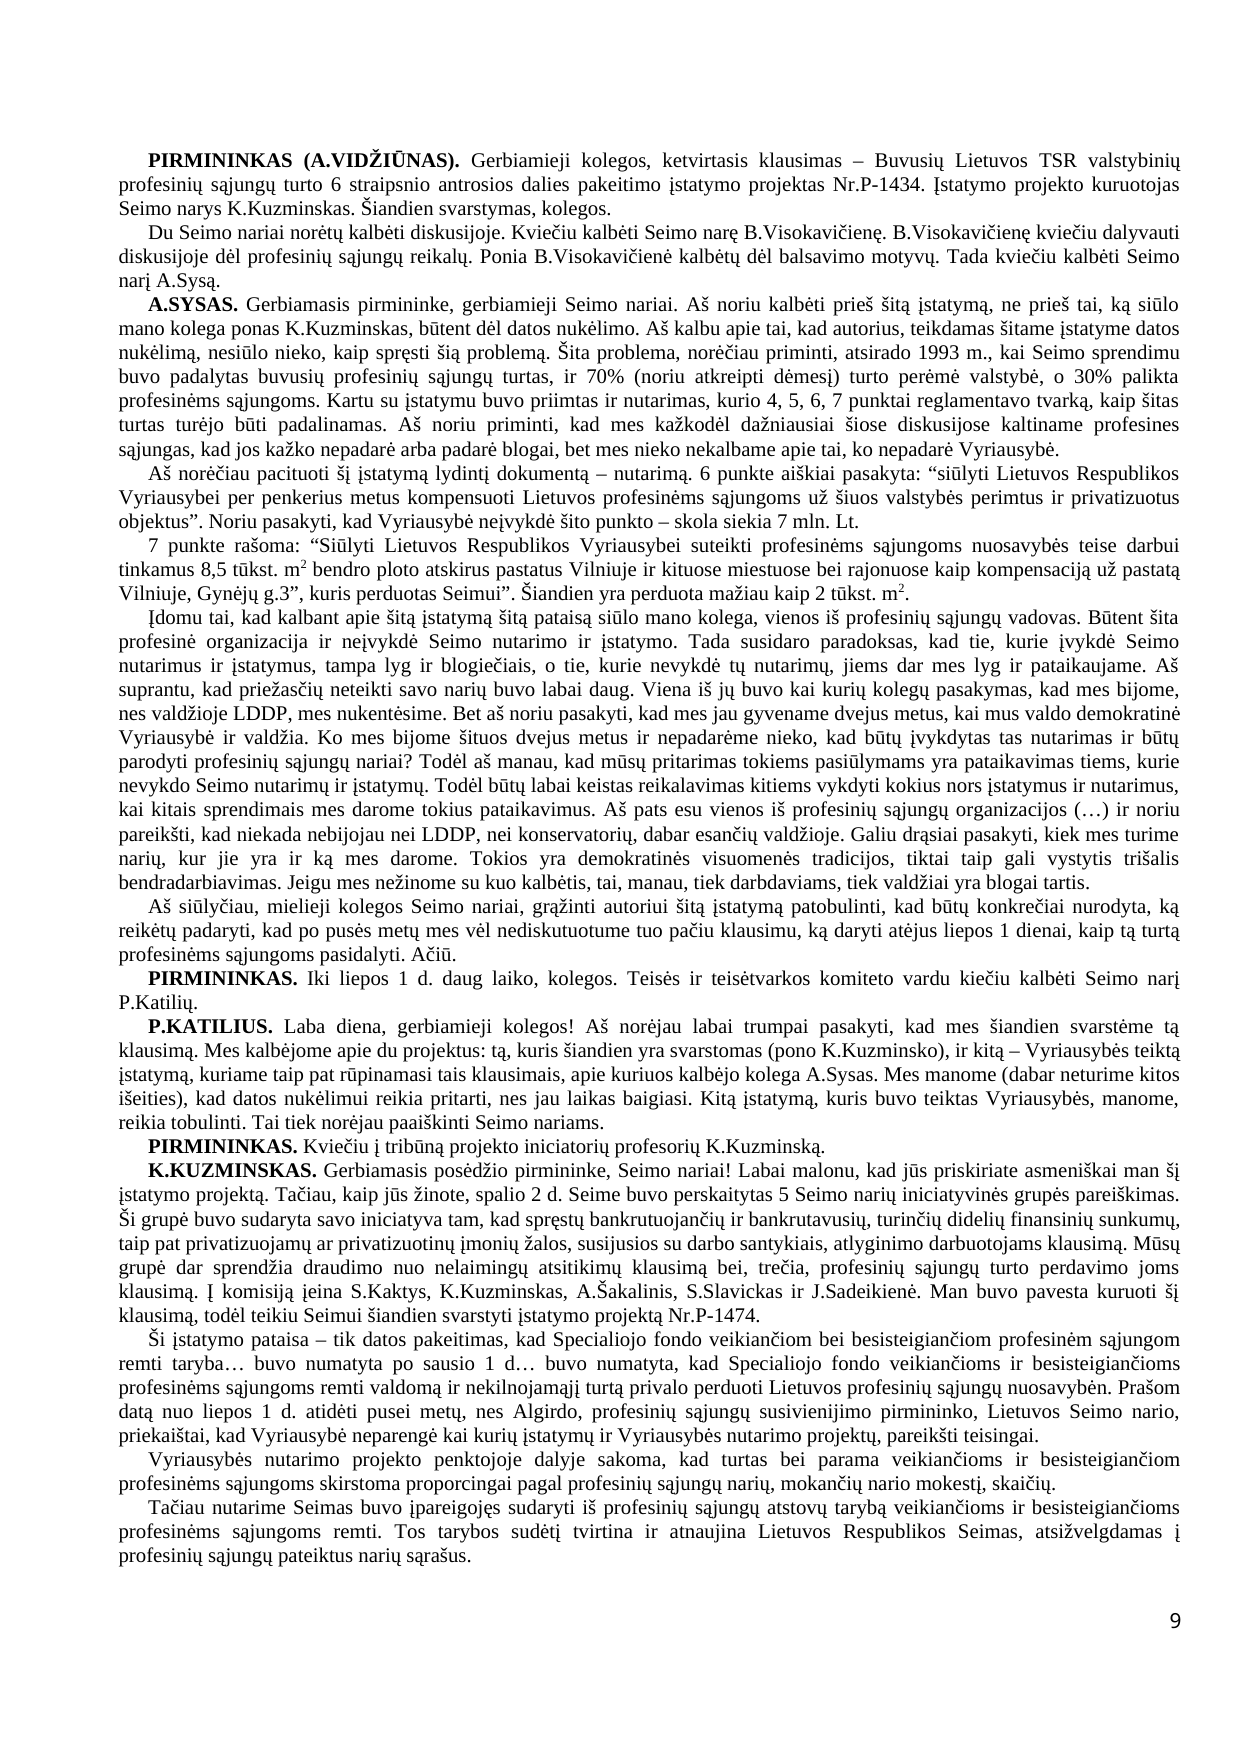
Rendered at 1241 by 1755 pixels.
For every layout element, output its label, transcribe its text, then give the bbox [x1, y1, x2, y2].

text P.KATILIUS. Laba diena, gerbiamieji kolegos! Aš norėjau labai trumpai pasakyti, kad mes šiandien svarstėme tą klausimą. Mes kalbėjome apie du projektus: tą, kuris šiandien yra svarstomas (pono K.Kuzminsko), ir kitą – Vyriausybės teiktą įstatymą, kuriame taip pat rūpinamasi tais klausimais, apie kuriuos kalbėjo kolega A.Sysas. Mes manome (dabar neturime kitos išeities), kad datos nukėlimui reikia pritarti, nes jau laikas baigiasi. Kitą įstatymą, kuris buvo teiktas Vyriausybės, manome, reikia tobulinti. Tai tiek norėjau paaiškinti Seimo nariams. [118, 1014, 1181, 1134]
text K.KUZMINSKAS. Gerbiamasis posėdžio pirmininke, Seimo nariai! Labai malonu, kad jūs priskiriate asmeniškai man šį įstatymo projektą. Tačiau, kaip jūs žinote, spalio 2 d. Seime buvo perskaitytas 5 Seimo narių iniciatyvinės grupės pareiškimas. Ši grupė buvo sudaryta savo iniciatyva tam, kad spręstų bankrutuojančių ir bankrutavusių, turinčių didelių finansinių sunkumų, taip pat privatizuojamų ar privatizuotinų įmonių žalos, susijusios su darbo santykiais, atlyginimo darbuotojams klausimą. Mūsų grupė dar sprendžia draudimo nuo nelaimingų atsitikimų klausimą bei, trečia, profesinių sąjungų turto perdavimo joms klausimą. Į komisiją įeina S.Kaktys, K.Kuzminskas, A.Šakalinis, S.Slavickas ir J.Sadeikienė. Man buvo pavesta kuruoti šį klausimą, todėl teikiu Seimui šiandien svarstyti įstatymo projektą Nr.P-1474. [118, 1158, 1181, 1327]
text Aš norėčiau pacituoti šį įstatymą lydintį dokumentą – nutarimą. 6 punkte aiškiai pasakyta: “siūlyti Lietuvos Respublikos Vyriausybei per penkerius metus kompensuoti Lietuvos profesinėms sąjungoms už šiuos valstybės perimtus ir privatizuotus objektus”. Noriu pasakyti, kad Vyriausybė neįvykdė šito punkto – skola siekia 7 mln. Lt. [118, 461, 1181, 533]
text Aš siūlyčiau, mielieji kolegos Seimo nariai, grąžinti autoriui šitą įstatymą patobulinti, kad būtų konkrečiai nurodyta, ką reikėtų padaryti, kad po pusės metų mes vėl nediskutuotume tuo pačiu klausimu, ką daryti atėjus liepos 1 dienai, kaip tą turtą profesinėms sąjungoms pasidalyti. Ačiū. [118, 894, 1181, 966]
text PIRMININKAS (A.VIDŽIŪNAS). Gerbiamieji kolegos, ketvirtasis klausimas – Buvusių Lietuvos TSR valstybinių profesinių sąjungų turto 6 straipsnio antrosios dalies pakeitimo įstatymo projektas Nr.P-1434. Įstatymo projekto kuruotojas Seimo narys K.Kuzminskas. Šiandien svarstymas, kolegos. [118, 148, 1181, 220]
text A.SYSAS. Gerbiamasis pirmininke, gerbiamieji Seimo nariai. Aš noriu kalbėti prieš šitą įstatymą, ne prieš tai, ką siūlo mano kolega ponas K.Kuzminskas, būtent dėl datos nukėlimo. Aš kalbu apie tai, kad autorius, teikdamas šitame įstatyme datos nukėlimą, nesiūlo nieko, kaip spręsti šią problemą. Šita problema, norėčiau priminti, atsirado 1993 m., kai Seimo sprendimu buvo padalytas buvusių profesinių sąjungų turtas, ir 70% (noriu atkreipti dėmesį) turto perėmė valstybė, o 30% palikta profesinėms sąjungoms. Kartu su įstatymu buvo priimtas ir nutarimas, kurio 4, 5, 6, 7 punktai reglamentavo tvarką, kaip šitas turtas turėjo būti padalinamas. Aš noriu priminti, kad mes kažkodėl dažniausiai šiose diskusijose kaltiname profesines sąjungas, kad jos kažko nepadarė arba padarė blogai, bet mes nieko nekalbame apie tai, ko nepadarė Vyriausybė. [118, 292, 1181, 461]
text Ši įstatymo pataisa – tik datos pakeitimas, kad Specialiojo fondo veikiančiom bei besisteigiančiom profesinėm sąjungom remti taryba… buvo numatyta po sausio 1 d… buvo numatyta, kad Specialiojo fondo veikiančioms ir besisteigiančioms profesinėms sąjungoms remti valdomą ir nekilnojamąjį turtą privalo perduoti Lietuvos profesinių sąjungų nuosavybėn. Prašom datą nuo liepos 1 d. atidėti pusei metų, nes Algirdo, profesinių sąjungų susivienijimo pirmininko, Lietuvos Seimo nario, priekaištai, kad Vyriausybė neparengė kai kurių įstatymų ir Vyriausybės nutarimo projektų, pareikšti teisingai. [118, 1327, 1181, 1447]
text Tačiau nutarime Seimas buvo įpareigojęs sudaryti iš profesinių sąjungų atstovų tarybą veikiančioms ir besisteigiančioms profesinėms sąjungoms remti. Tos tarybos sudėtį tvirtina ir atnaujina Lietuvos Respublikos Seimas, atsižvelgdamas į profesinių sąjungų pateiktus narių sąrašus. [118, 1495, 1181, 1567]
text PIRMININKAS. Iki liepos 1 d. daug laiko, kolegos. Teisės ir teisėtvarkos komiteto vardu kiečiu kalbėti Seimo narį P.Katilių. [118, 966, 1181, 1014]
text Įdomu tai, kad kalbant apie šitą įstatymą šitą pataisą siūlo mano kolega, vienos iš profesinių sąjungų vadovas. Būtent šita profesinė organizacija ir neįvykdė Seimo nutarimo ir įstatymo. Tada susidaro paradoksas, kad tie, kurie įvykdė Seimo nutarimus ir įstatymus, tampa lyg ir blogiečiais, o tie, kurie nevykdė tų nutarimų, jiems dar mes lyg ir pataikaujame. Aš suprantu, kad priežasčių neteikti savo narių buvo labai daug. Viena iš jų buvo kai kurių kolegų pasakymas, kad mes bijome, nes valdžioje LDDP, mes nukentėsime. Bet aš noriu pasakyti, kad mes jau gyvename dvejus metus, kai mus valdo demokratinė Vyriausybė ir valdžia. Ko mes bijome šituos dvejus metus ir nepadarėme nieko, kad būtų įvykdytas tas nutarimas ir būtų parodyti profesinių sąjungų nariai? Todėl aš manau, kad mūsų pritarimas tokiems pasiūlymams yra pataikavimas tiems, kurie nevykdo Seimo nutarimų ir įstatymų. Todėl būtų labai keistas reikalavimas kitiems vykdyti kokius nors įstatymus ir nutarimus, kai kitais sprendimais mes darome tokius pataikavimus. Aš pats esu vienos iš profesinių sąjungų organizacijos (…) ir noriu pareikšti, kad niekada nebijojau nei LDDP, nei konservatorių, dabar esančių valdžioje. Galiu drąsiai pasakyti, kiek mes turime narių, kur jie yra ir ką mes darome. Tokios yra demokratinės visuomenės tradicijos, tiktai taip gali vystytis trišalis bendradarbiavimas. Jeigu mes nežinome su kuo kalbėtis, tai, manau, tiek darbdaviams, tiek valdžiai yra blogai tartis. [118, 605, 1181, 894]
text 7 punkte rašoma: “Siūlyti Lietuvos Respublikos Vyriausybei suteikti profesinėms sąjungoms nuosavybės teise darbui tinkamus 8,5 tūkst. m2 bendro ploto atskirus pastatus Vilniuje ir kituose miestuose bei rajonuose kaip kompensaciją už pastatą Vilniuje, Gynėjų g.3”, kuris perduotas Seimui”. Šiandien yra perduota mažiau kaip 2 tūkst. m2. [118, 533, 1181, 605]
text PIRMININKAS. Kviečiu į tribūną projekto iniciatorių profesorių K.Kuzminską. [118, 1134, 1181, 1158]
text Du Seimo nariai norėtų kalbėti diskusijoje. Kviečiu kalbėti Seimo narę B.Visokavičienę. B.Visokavičienę kviečiu dalyvauti diskusijoje dėl profesinių sąjungų reikalų. Ponia B.Visokavičienė kalbėtų dėl balsavimo motyvų. Tada kviečiu kalbėti Seimo narį A.Sysą. [118, 220, 1181, 292]
text Vyriausybės nutarimo projekto penktojoje dalyje sakoma, kad turtas bei parama veikiančioms ir besisteigiančiom profesinėms sąjungoms skirstoma proporcingai pagal profesinių sąjungų narių, mokančių nario mokestį, skaičių. [118, 1447, 1181, 1495]
